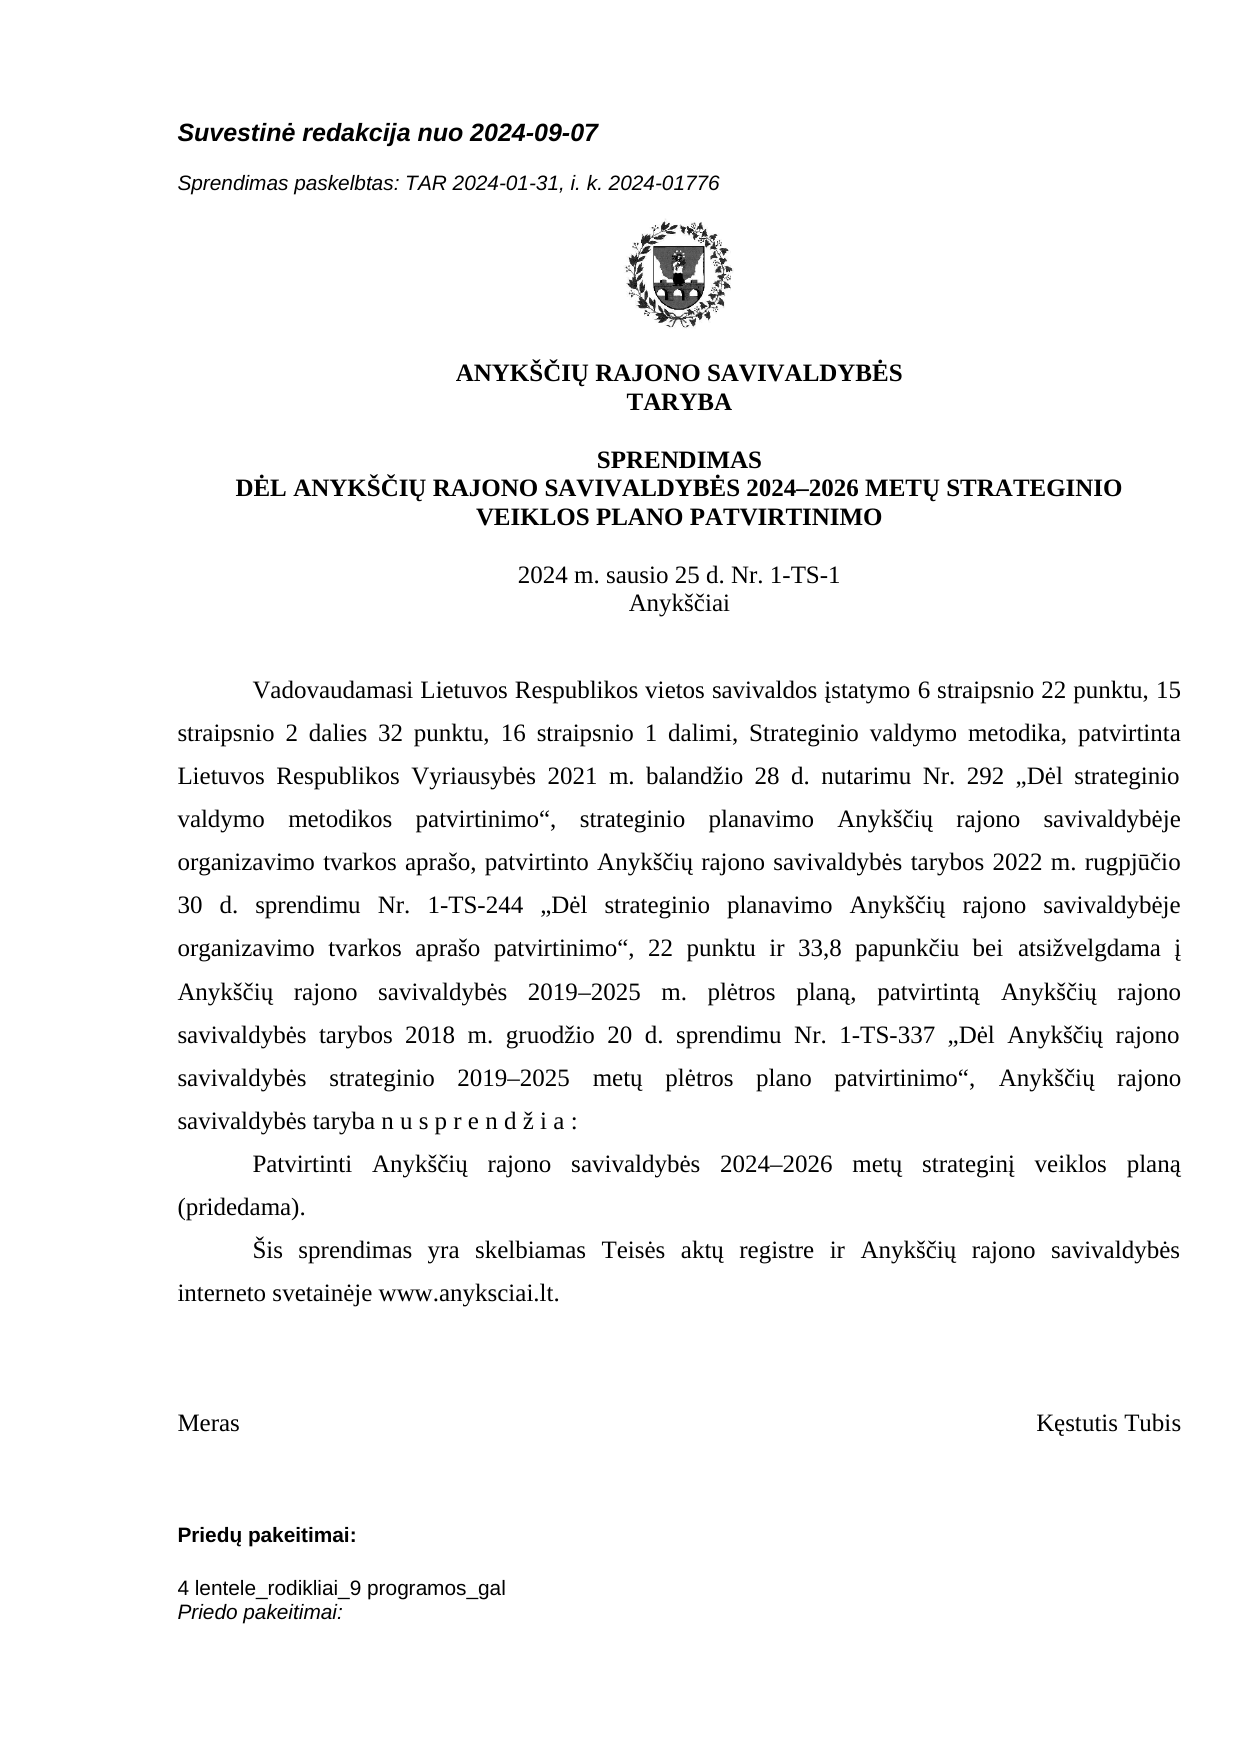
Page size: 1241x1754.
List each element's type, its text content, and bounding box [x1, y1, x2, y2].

text Priedų pakeitimai: [177, 1523, 1181, 1547]
text Vadovaudamasi Lietuvos Respublikos vietos savivaldos įstatymo 6 straipsnio 22 punktu, 15 straipsnio 2 dalies 32 punktu, 16 straipsnio 1 dalimi, Strateginio valdymo metodika, patvirtinta Lietuvos Respublikos Vyriausybės 2021 m. balandžio 28 d. nutarimu Nr. 292 „Dėl strateginio valdymo metodikos patvirtinimo“, strateginio planavimo Anykščių rajono savivaldybėje organizavimo tvarkos aprašo, patvirtinto Anykščių rajono savivaldybės tarybos 2022 m. rugpjūčio 30 d. sprendimu Nr. 1-TS-244 „Dėl strateginio planavimo Anykščių rajono savivaldybėje organizavimo tvarkos aprašo patvirtinimo“, 22 punktu ir 33,8 papunkčiu bei atsižvelgdama į Anykščių rajono savivaldybės 2019–2025 m. plėtros planą, patvirtintą Anykščių rajono savivaldybės tarybos 2018 m. gruodžio 20 d. sprendimu Nr. 1-TS-337 „Dėl Anykščių rajono savivaldybės strateginio 2019–2025 metų plėtros plano patvirtinimo“, Anykščių rajono savivaldybės taryba nusprendžia: [177, 675, 1181, 1135]
text 2024 m. sausio 25 d. Nr. 1-TS-1 [177, 560, 1181, 588]
text Anykščiai [177, 588, 1181, 617]
text Suvestinė redakcija nuo 2024-09-07 [177, 118, 1181, 147]
text Šis sprendimas yra skelbiamas Teisės aktų registre ir Anykščių rajono savivaldybės interneto svetainėje www.anyksciai.lt. [177, 1235, 1181, 1307]
text Meras Kęstutis Tubis [177, 1408, 1181, 1437]
text 4 lentele_rodikliai_9 programos_gal [177, 1576, 1181, 1599]
text ANYKŠČIŲ RAJONO SAVIVALDYBĖS [177, 358, 1181, 387]
text TARYBA [177, 387, 1181, 416]
text SPRENDIMAS [177, 445, 1181, 473]
text Sprendimas paskelbtas: TAR 2024-01-31, i. k. 2024-01776 [177, 171, 1181, 195]
text Patvirtinti Anykščių rajono savivaldybės 2024–2026 metų strateginį veiklos planą (pridedama). [177, 1149, 1181, 1221]
text DĖL ANYKŠČIŲ RAJONO SAVIVALDYBĖS 2024–2026 METŲ STRATEGINIO VEIKLOS PLANO PATVIRTINIMO [177, 473, 1181, 531]
text Priedo pakeitimai: [177, 1599, 1181, 1623]
